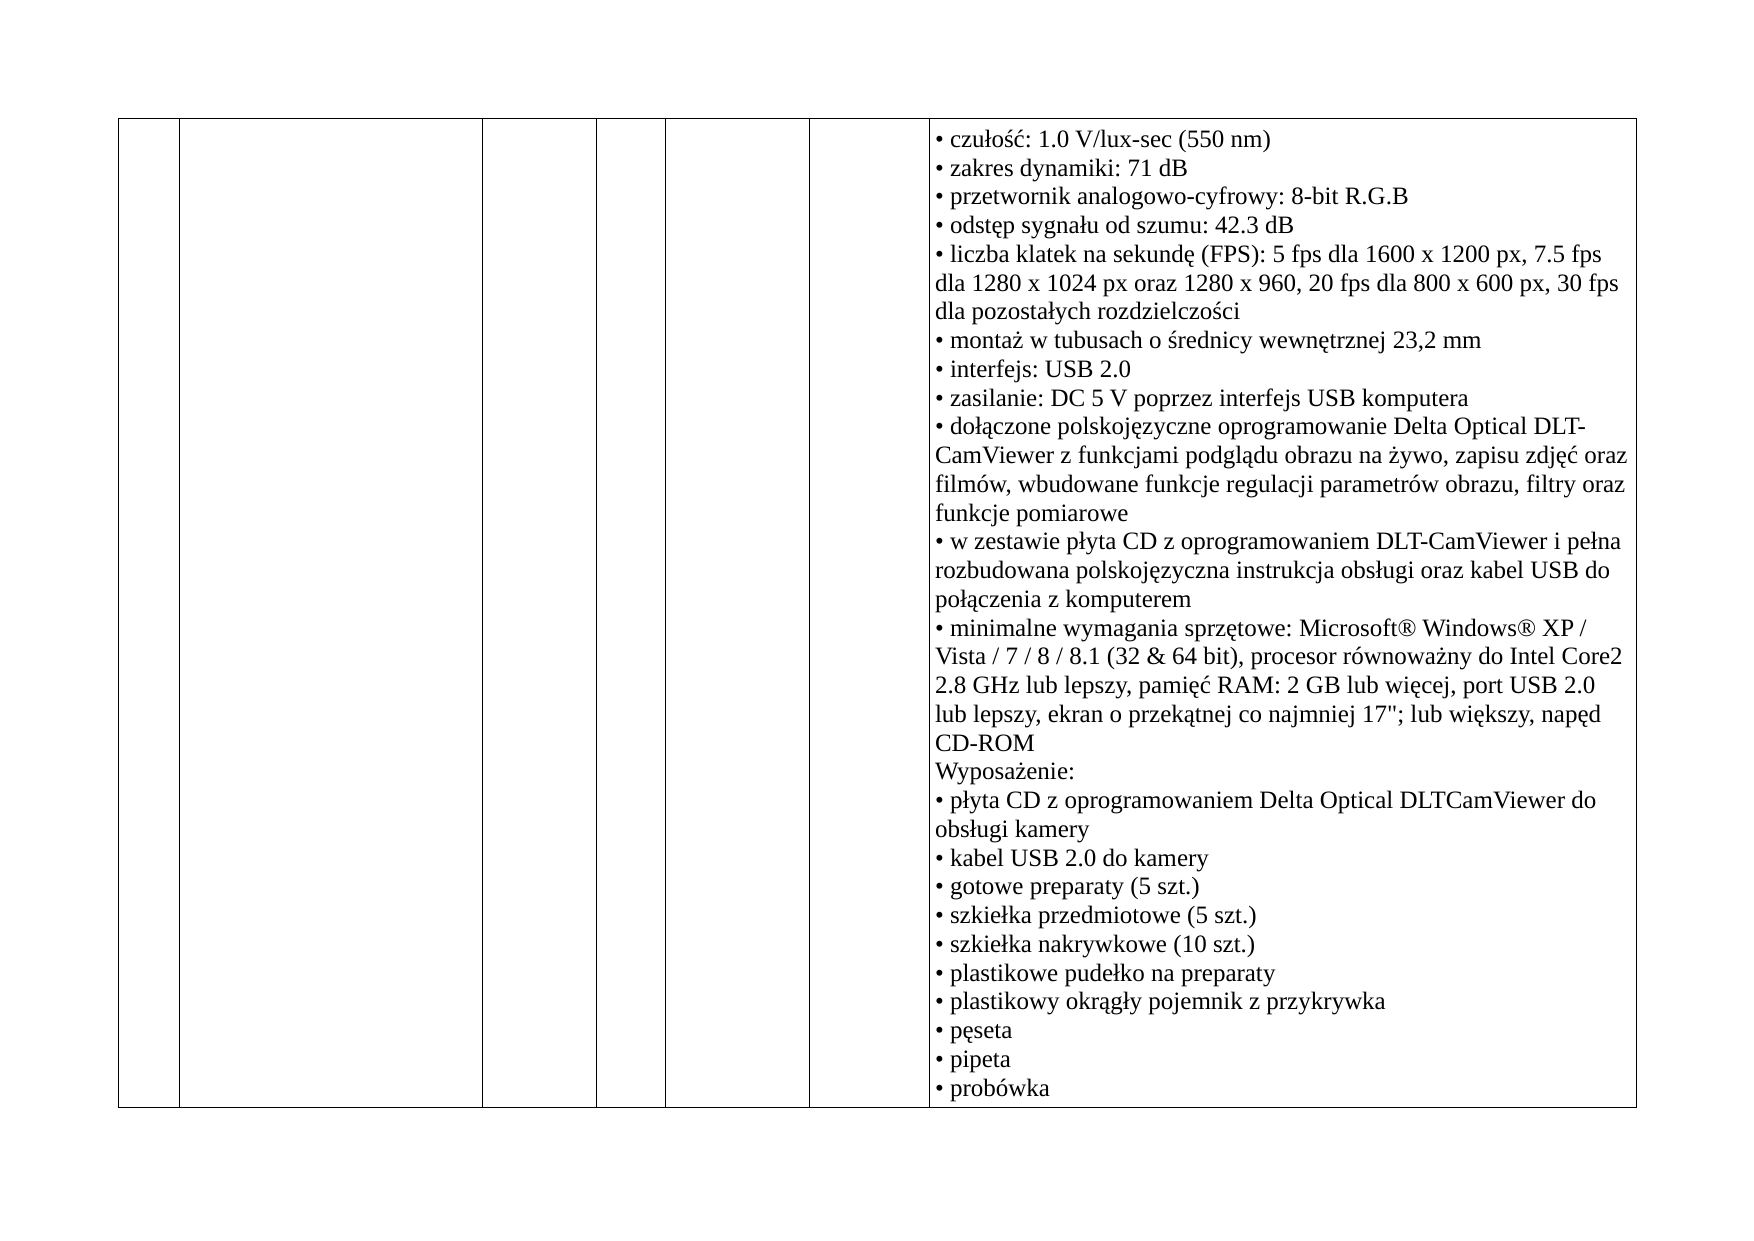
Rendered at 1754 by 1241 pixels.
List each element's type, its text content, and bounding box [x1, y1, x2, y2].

table_cell • czułość: 1.0 V/lux-sec (550 nm) • zakres dynamiki: 71 dB • przetwornik analogowo-cyfrowy: 8-bit R.G.B • odstęp sygnału od szumu: 42.3 dB • liczba klatek na sekundę (FPS): 5 fps dla 1600 x 1200 px, 7.5 fps dla 1280 x 1024 px oraz 1280 x 960, 20 fps dla 800 x 600 px, 30 fps dla pozostałych rozdzielczości • montaż w tubusach o średnicy wewnętrznej 23,2 mm • interfejs: USB 2.0 • zasilanie: DC 5 V poprzez interfejs USB komputera • dołączone polskojęzyczne oprogramowanie Delta Optical DLT-CamViewer z funkcjami podglądu obrazu na żywo, zapisu zdjęć oraz filmów, wbudowane funkcje regulacji parametrów obrazu, filtry oraz funkcje pomiarowe • w zestawie płyta CD z oprogramowaniem DLT-CamViewer i pełna rozbudowana polskojęzyczna instrukcja obsługi oraz kabel USB do połączenia z komputerem • minimalne wymagania sprzętowe: Microsoft® Windows® XP / Vista / 7 / 8 / 8.1 (32 & 64 bit), procesor równoważny do Intel Core2 2.8 GHz lub lepszy, pamięć RAM: 2 GB lub więcej, port USB 2.0 lub lepszy, ekran o przekątnej co najmniej 17"; lub większy, napęd CD-ROM Wyposażenie: • płyta CD z oprogramowaniem Delta Optical DLTCamViewer do obsługi kamery • kabel USB 2.0 do kamery • gotowe preparaty (5 szt.) • szkiełka przedmiotowe (5 szt.) • szkiełka nakrywkowe (10 szt.) • plastikowe pudełko na preparaty • plastikowy okrągły pojemnik z przykrywka • pęseta • pipeta • probówka [930, 119, 1636, 1107]
table_cell [666, 119, 809, 1107]
table_cell [483, 119, 596, 1107]
table_cell [810, 119, 929, 1107]
table_cell [597, 119, 665, 1107]
table_cell [180, 119, 482, 1107]
table_cell [119, 119, 179, 1107]
